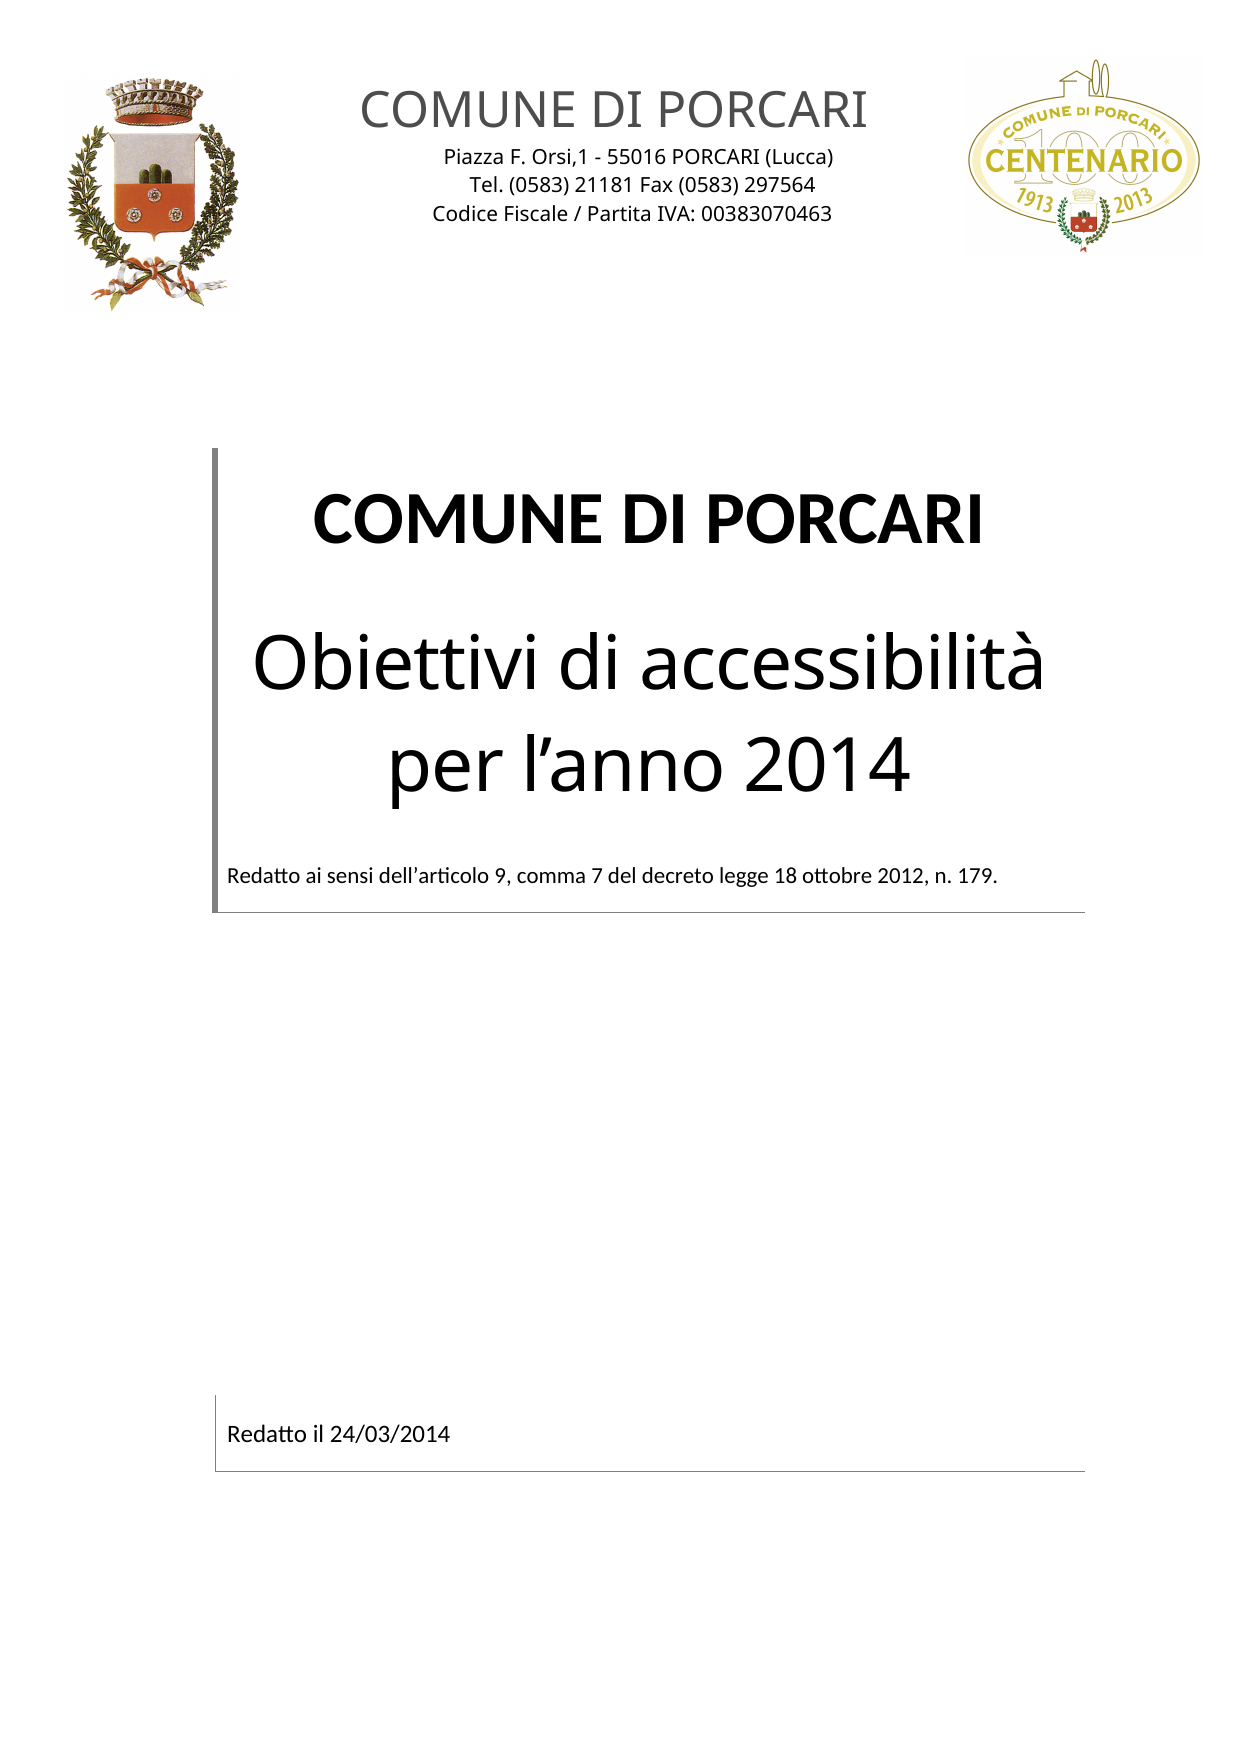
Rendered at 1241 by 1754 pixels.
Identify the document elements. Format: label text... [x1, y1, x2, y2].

table_header [650, 1395, 1084, 1471]
table_cell Obiettivi di accessibilità per l’anno 2014 [218, 584, 1084, 839]
table_header COMUNE DI PORCARI [218, 448, 1084, 584]
table_cell Redatto ai sensi dell’articolo 9, comma 7 del decreto legge 18 ottobre 2012, n. 179. [218, 839, 1084, 912]
picture [963, 55, 1204, 256]
picture [63, 74, 242, 315]
table_header Redatto il 24/03/2014 [216, 1395, 649, 1471]
